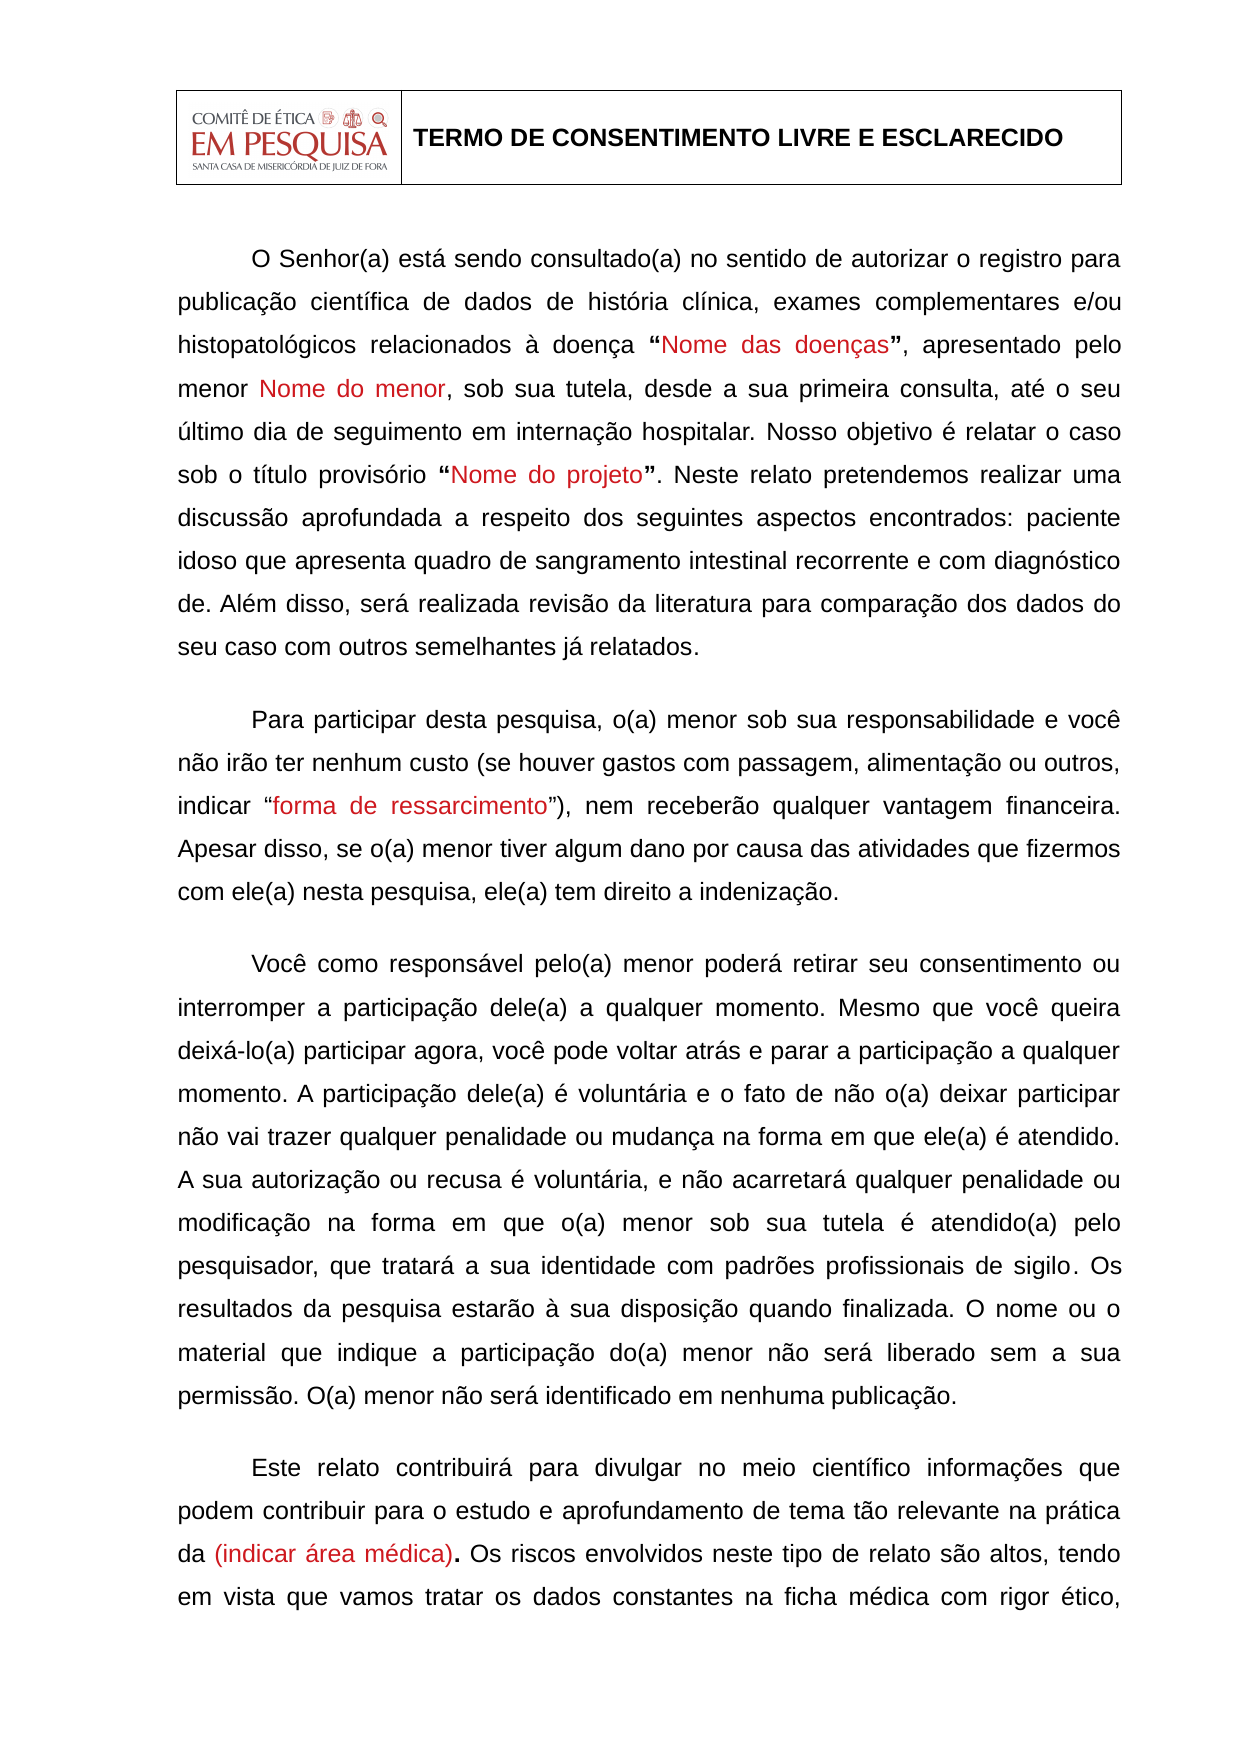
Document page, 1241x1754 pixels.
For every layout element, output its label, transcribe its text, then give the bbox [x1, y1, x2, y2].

text O Senhor(a) está sendo consultado(a) no sentido de autorizar o registro para publicação científica de dados de história clínica, exames complementares e/ou histopatológicos relacionados à doença “Nome das doenças”, apresentado pelo menor Nome do menor, sob sua tutela, desde a sua primeira consulta, até o seu último dia de seguimento em internação hospitalar. Nosso objetivo é relatar o caso sob o título provisório “Nome do projeto”. Neste relato pretendemos realizar uma discussão aprofundada a respeito dos seguintes aspectos encontrados: paciente idoso que apresenta quadro de sangramento intestinal recorrente e com diagnóstico de. Além disso, será realizada revisão da literatura para comparação dos dados do seu caso com outros semelhantes já relatados. [177, 244, 1122, 661]
text Para participar desta pesquisa, o(a) menor sob sua responsabilidade e você não irão ter nenhum custo (se houver gastos com passagem, alimentação ou outros, indicar “forma de ressarcimento”), nem receberão qualquer vantagem financeira. Apesar disso, se o(a) menor tiver algum dano por causa das atividades que fizermos com ele(a) nesta pesquisa, ele(a) tem direito a indenização. [177, 704, 1122, 906]
picture [187, 102, 391, 178]
text Este relato contribuirá para divulgar no meio científico informações que podem contribuir para o estudo e aprofundamento de tema tão relevante na prática da (indicar área médica). Os riscos envolvidos neste tipo de relato são altos, tendo em vista que vamos tratar os dados constantes na ficha médica com rigor ético, [177, 1453, 1122, 1611]
text Você como responsável pelo(a) menor poderá retirar seu consentimento ou interromper a participação dele(a) a qualquer momento. Mesmo que você queira deixá-lo(a) participar agora, você pode voltar atrás e parar a participação a qualquer momento. A participação dele(a) é voluntária e o fato de não o(a) deixar participar não vai trazer qualquer penalidade ou mudança na forma em que ele(a) é atendido. A sua autorização ou recusa é voluntária, e não acarretará qualquer penalidade ou modificação na forma em que o(a) menor sob sua tutela é atendido(a) pelo pesquisador, que tratará a sua identidade com padrões profissionais de sigilo. Os resultados da pesquisa estarão à sua disposição quando finalizada. O nome ou o material que indique a participação do(a) menor não será liberado sem a sua permissão. O(a) menor não será identificado em nenhuma publicação. [177, 949, 1122, 1409]
